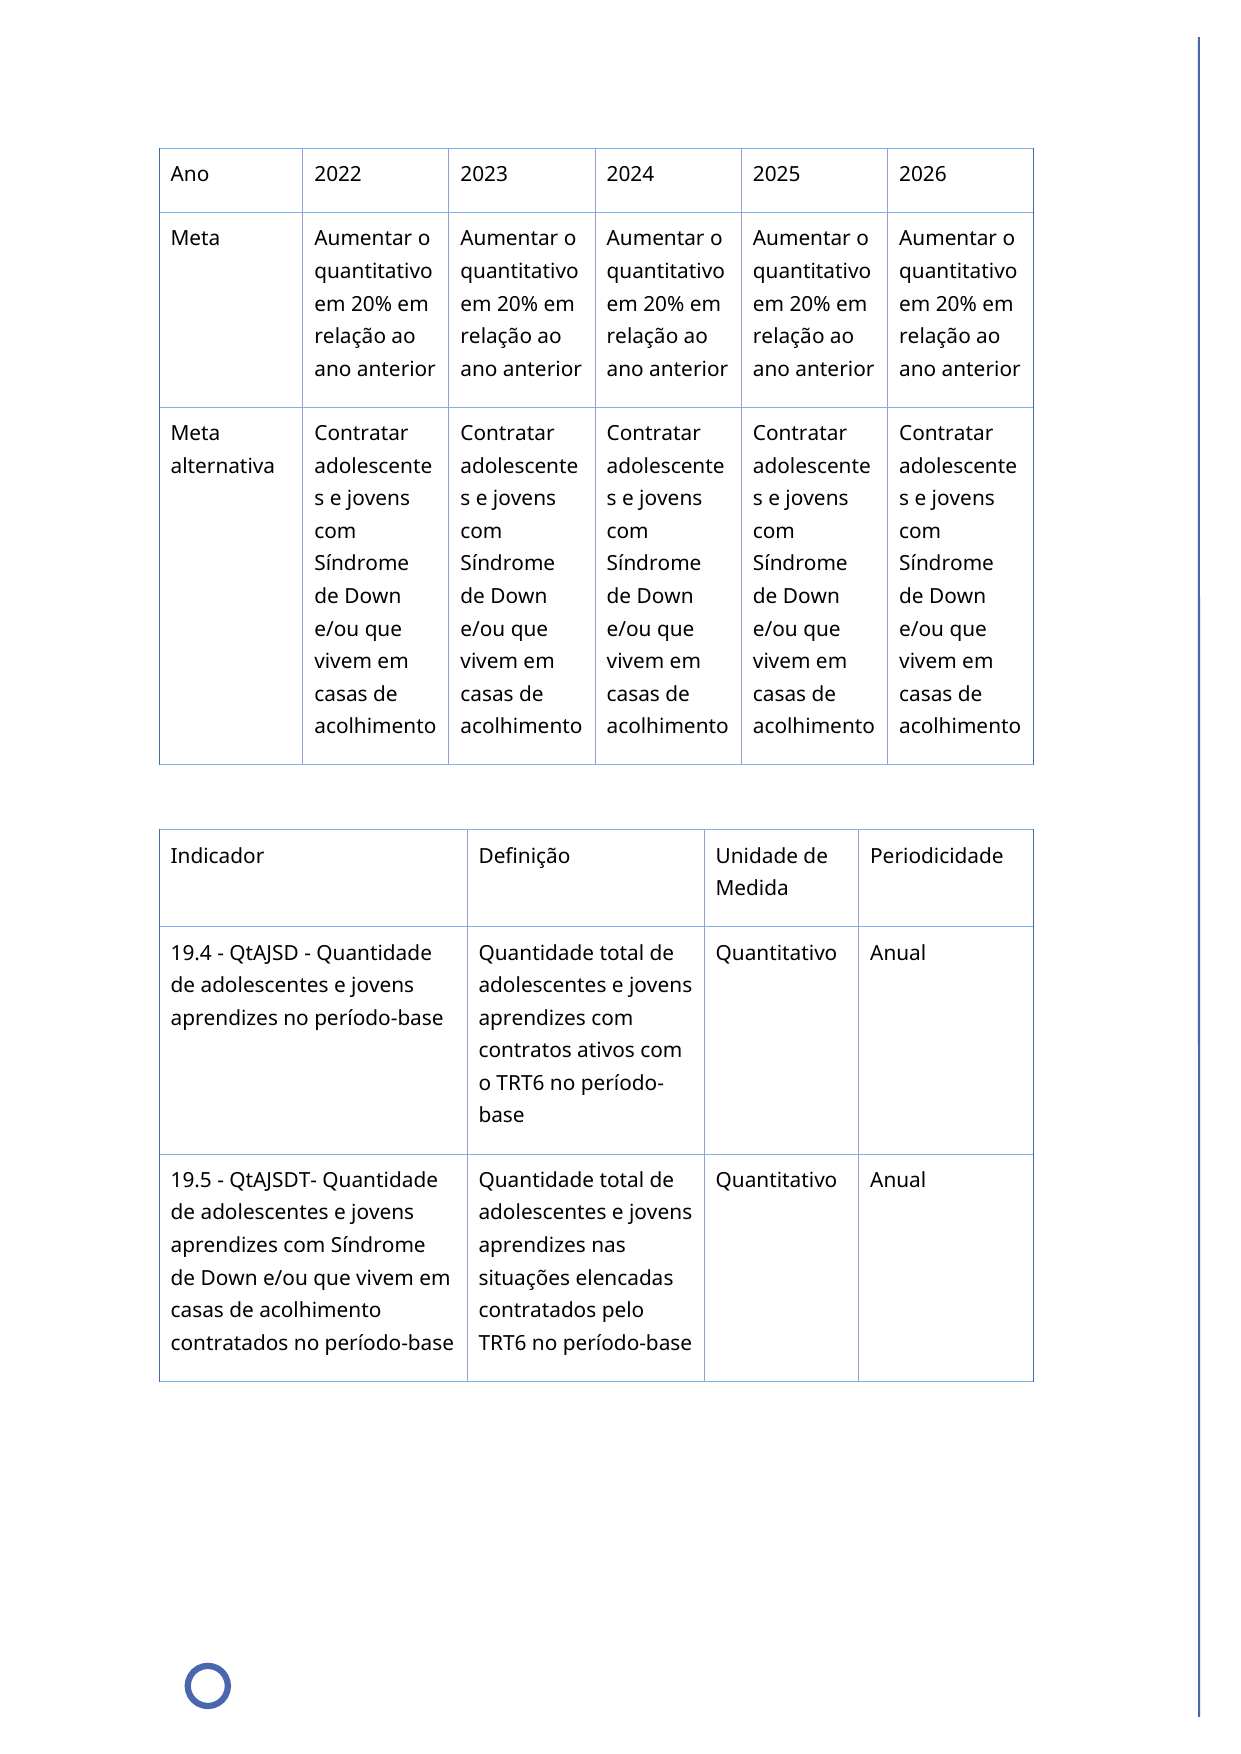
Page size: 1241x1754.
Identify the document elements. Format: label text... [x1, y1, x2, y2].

table_cell Quantidade total de adolescentes e jovens aprendizes nas situações elencadas contratados pelo TRT6 no período-base [468, 1155, 704, 1381]
table_cell Aumentar o quantitativo em 20% em relação ao ano anterior [888, 213, 1033, 407]
table_cell Contratar adolescentes e jovens com Síndrome de Down e/ou que vivem em casas de acolhimento [449, 408, 595, 764]
table_cell 19.4 - QtAJSD - Quantidade de adolescentes e jovens aprendizes no período-base [160, 927, 467, 1153]
table_cell Contratar adolescentes e jovens com Síndrome de Down e/ou que vivem em casas de acolhimento [742, 408, 887, 764]
table_cell Contratar adolescentes e jovens com Síndrome de Down e/ou que vivem em casas de acolhimento [303, 408, 448, 764]
table_header Indicador [160, 830, 467, 926]
table_cell Contratar adolescentes e jovens com Síndrome de Down e/ou que vivem em casas de acolhimento [888, 408, 1033, 764]
table_cell 19.5 - QtAJSDT- Quantidade de adolescentes e jovens aprendizes com Síndrome de Down e/ou que vivem em casas de acolhimento contratados no período-base [160, 1155, 467, 1381]
table_header 2024 [596, 149, 741, 212]
table_header Definição [468, 830, 704, 926]
table_cell Quantitativo [705, 1155, 858, 1381]
table_cell Quantitativo [705, 927, 858, 1153]
table_cell Aumentar o quantitativo em 20% em relação ao ano anterior [449, 213, 595, 407]
table_cell Aumentar o quantitativo em 20% em relação ao ano anterior [303, 213, 448, 407]
table_header 2025 [742, 149, 887, 212]
table_cell Aumentar o quantitativo em 20% em relação ao ano anterior [742, 213, 887, 407]
table_cell Anual [859, 1155, 1033, 1381]
table_cell Meta [160, 213, 302, 407]
table_cell Quantidade total de adolescentes e jovens aprendizes com contratos ativos com o TRT6 no período-base [468, 927, 704, 1153]
table_cell Contratar adolescentes e jovens com Síndrome de Down e/ou que vivem em casas de acolhimento [596, 408, 741, 764]
table_header Unidade de Medida [705, 830, 858, 926]
table_cell Aumentar o quantitativo em 20% em relação ao ano anterior [596, 213, 741, 407]
table_cell Meta alternativa [160, 408, 302, 764]
table_header Ano [160, 149, 302, 212]
table_header 2023 [449, 149, 595, 212]
table_cell Anual [859, 927, 1033, 1153]
table_header 2022 [303, 149, 448, 212]
table_header Periodicidade [859, 830, 1033, 926]
table_header 2026 [888, 149, 1033, 212]
